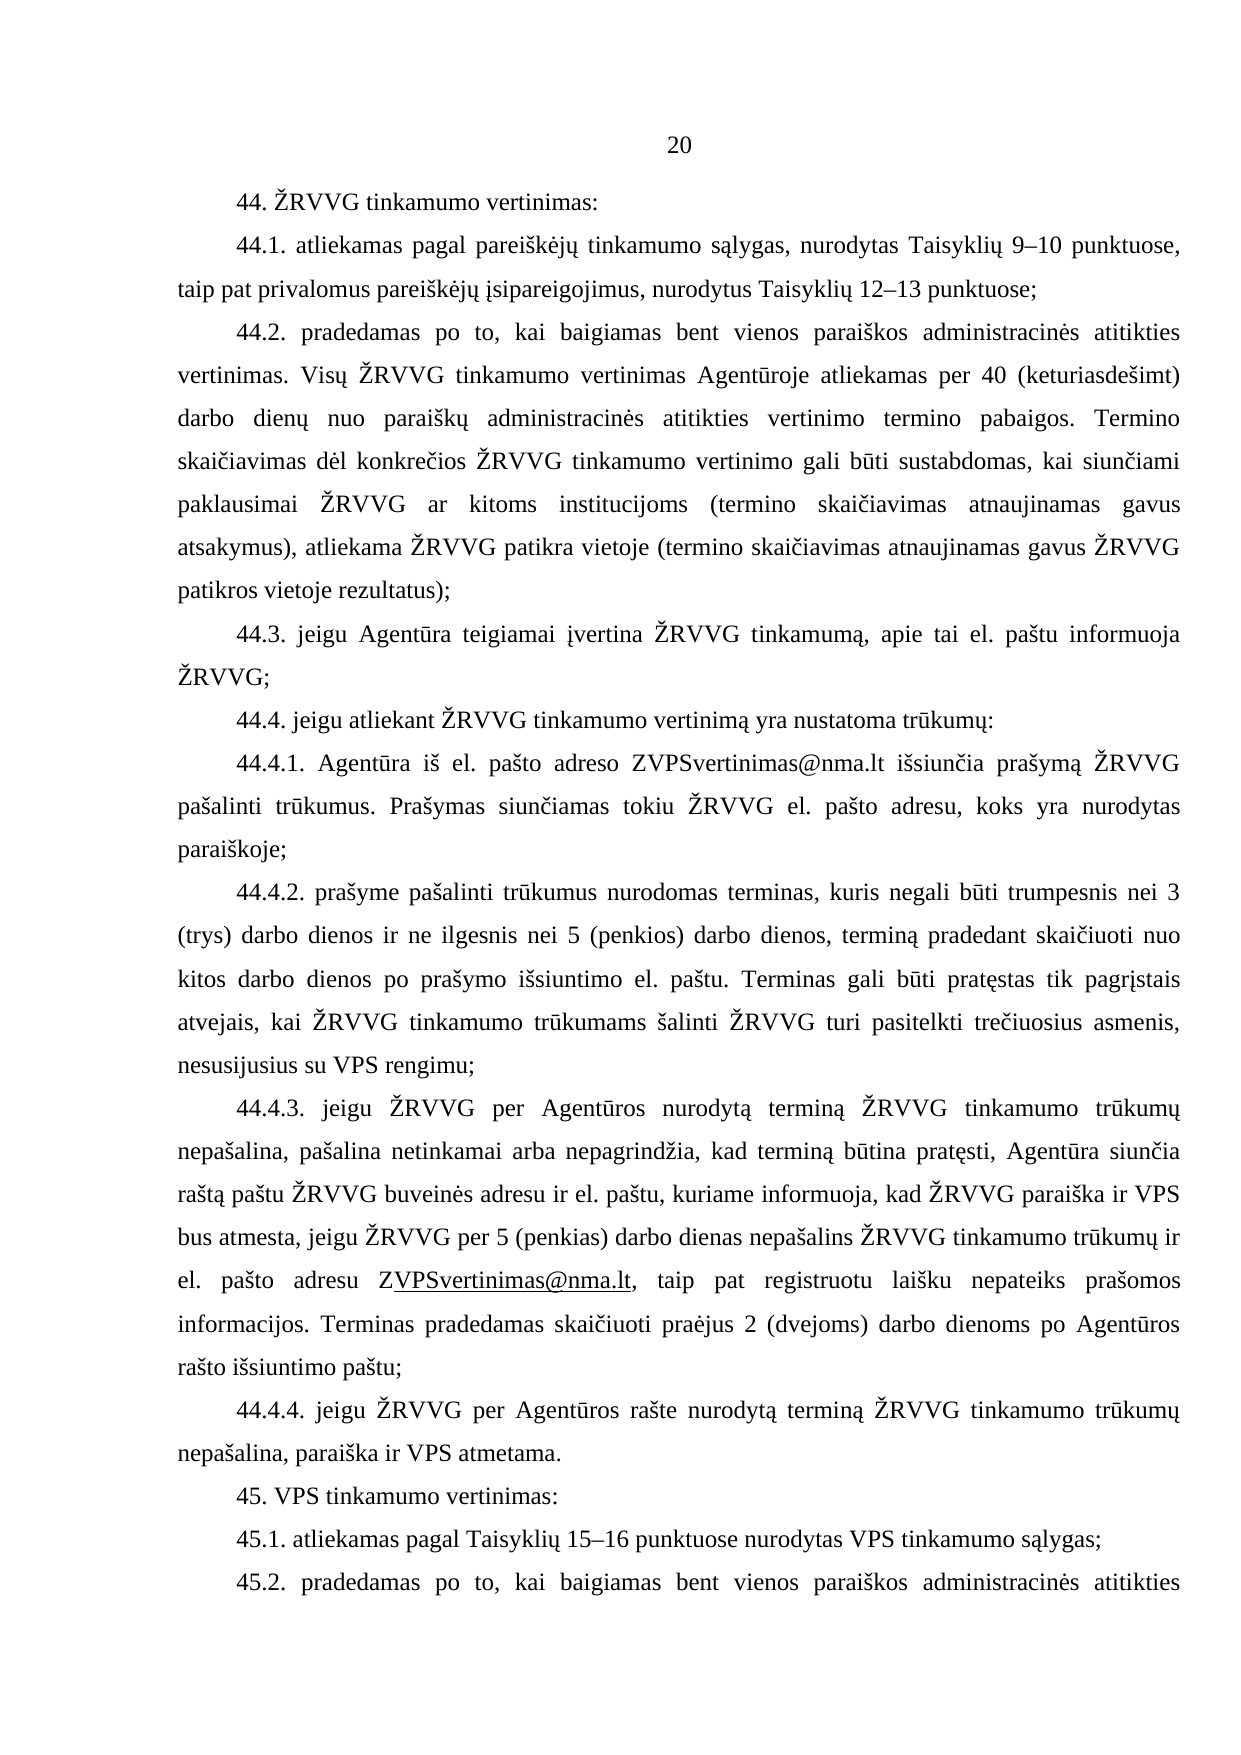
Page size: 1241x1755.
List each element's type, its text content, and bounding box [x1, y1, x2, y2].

text 44.4.1. Agentūra iš el. pašto adreso ZVPSvertinimas@nma.lt išsiunčia prašymą ŽRVVG pašalinti trūkumus. Prašymas siunčiamas tokiu ŽRVVG el. pašto adresu, koks yra nurodytas paraiškoje; [177, 748, 1181, 863]
text 44.2. pradedamas po to, kai baigiamas bent vienos paraiškos administracinės atitikties vertinimas. Visų ŽRVVG tinkamumo vertinimas Agentūroje atliekamas per 40 (keturiasdešimt) darbo dienų nuo paraiškų administracinės atitikties vertinimo termino pabaigos. Termino skaičiavimas dėl konkrečios ŽRVVG tinkamumo vertinimo gali būti sustabdomas, kai siunčiami paklausimai ŽRVVG ar kitoms institucijoms (termino skaičiavimas atnaujinamas gavus atsakymus), atliekama ŽRVVG patikra vietoje (termino skaičiavimas atnaujinamas gavus ŽRVVG patikros vietoje rezultatus); [177, 317, 1181, 604]
text 45.2. pradedamas po to, kai baigiamas bent vienos paraiškos administracinės atitikties [177, 1567, 1181, 1596]
text 44.3. jeigu Agentūra teigiamai įvertina ŽRVVG tinkamumą, apie tai el. paštu informuoja ŽRVVG; [177, 619, 1181, 691]
text 45. VPS tinkamumo vertinimas: [177, 1481, 1181, 1510]
text 44.4.3. jeigu ŽRVVG per Agentūros nurodytą terminą ŽRVVG tinkamumo trūkumų nepašalina, pašalina netinkamai arba nepagrindžia, kad terminą būtina pratęsti, Agentūra siunčia raštą paštu ŽRVVG buveinės adresu ir el. paštu, kuriame informuoja, kad ŽRVVG paraiška ir VPS bus atmesta, jeigu ŽRVVG per 5 (penkias) darbo dienas nepašalins ŽRVVG tinkamumo trūkumų ir el. pašto adresu ZVPSvertinimas@nma.lt, taip pat registruotu laišku nepateiks prašomos informacijos. Terminas pradedamas skaičiuoti praėjus 2 (dvejoms) darbo dienoms po Agentūros rašto išsiuntimo paštu; [177, 1093, 1181, 1381]
text 44.4. jeigu atliekant ŽRVVG tinkamumo vertinimą yra nustatoma trūkumų: [177, 705, 1181, 734]
text 44.1. atliekamas pagal pareiškėjų tinkamumo sąlygas, nurodytas Taisyklių 9–10 punktuose, taip pat privalomus pareiškėjų įsipareigojimus, nurodytus Taisyklių 12–13 punktuose; [177, 231, 1181, 302]
text 45.1. atliekamas pagal Taisyklių 15–16 punktuose nurodytas VPS tinkamumo sąlygas; [177, 1524, 1181, 1553]
text 44.4.4. jeigu ŽRVVG per Agentūros rašte nurodytą terminą ŽRVVG tinkamumo trūkumų nepašalina, paraiška ir VPS atmetama. [177, 1395, 1181, 1467]
text 44.4.2. prašyme pašalinti trūkumus nurodomas terminas, kuris negali būti trumpesnis nei 3 (trys) darbo dienos ir ne ilgesnis nei 5 (penkios) darbo dienos, terminą pradedant skaičiuoti nuo kitos darbo dienos po prašymo išsiuntimo el. paštu. Terminas gali būti pratęstas tik pagrįstais atvejais, kai ŽRVVG tinkamumo trūkumams šalinti ŽRVVG turi pasitelkti trečiuosius asmenis, nesusijusius su VPS rengimu; [177, 877, 1181, 1079]
text 44. ŽRVVG tinkamumo vertinimas: [177, 187, 1181, 216]
